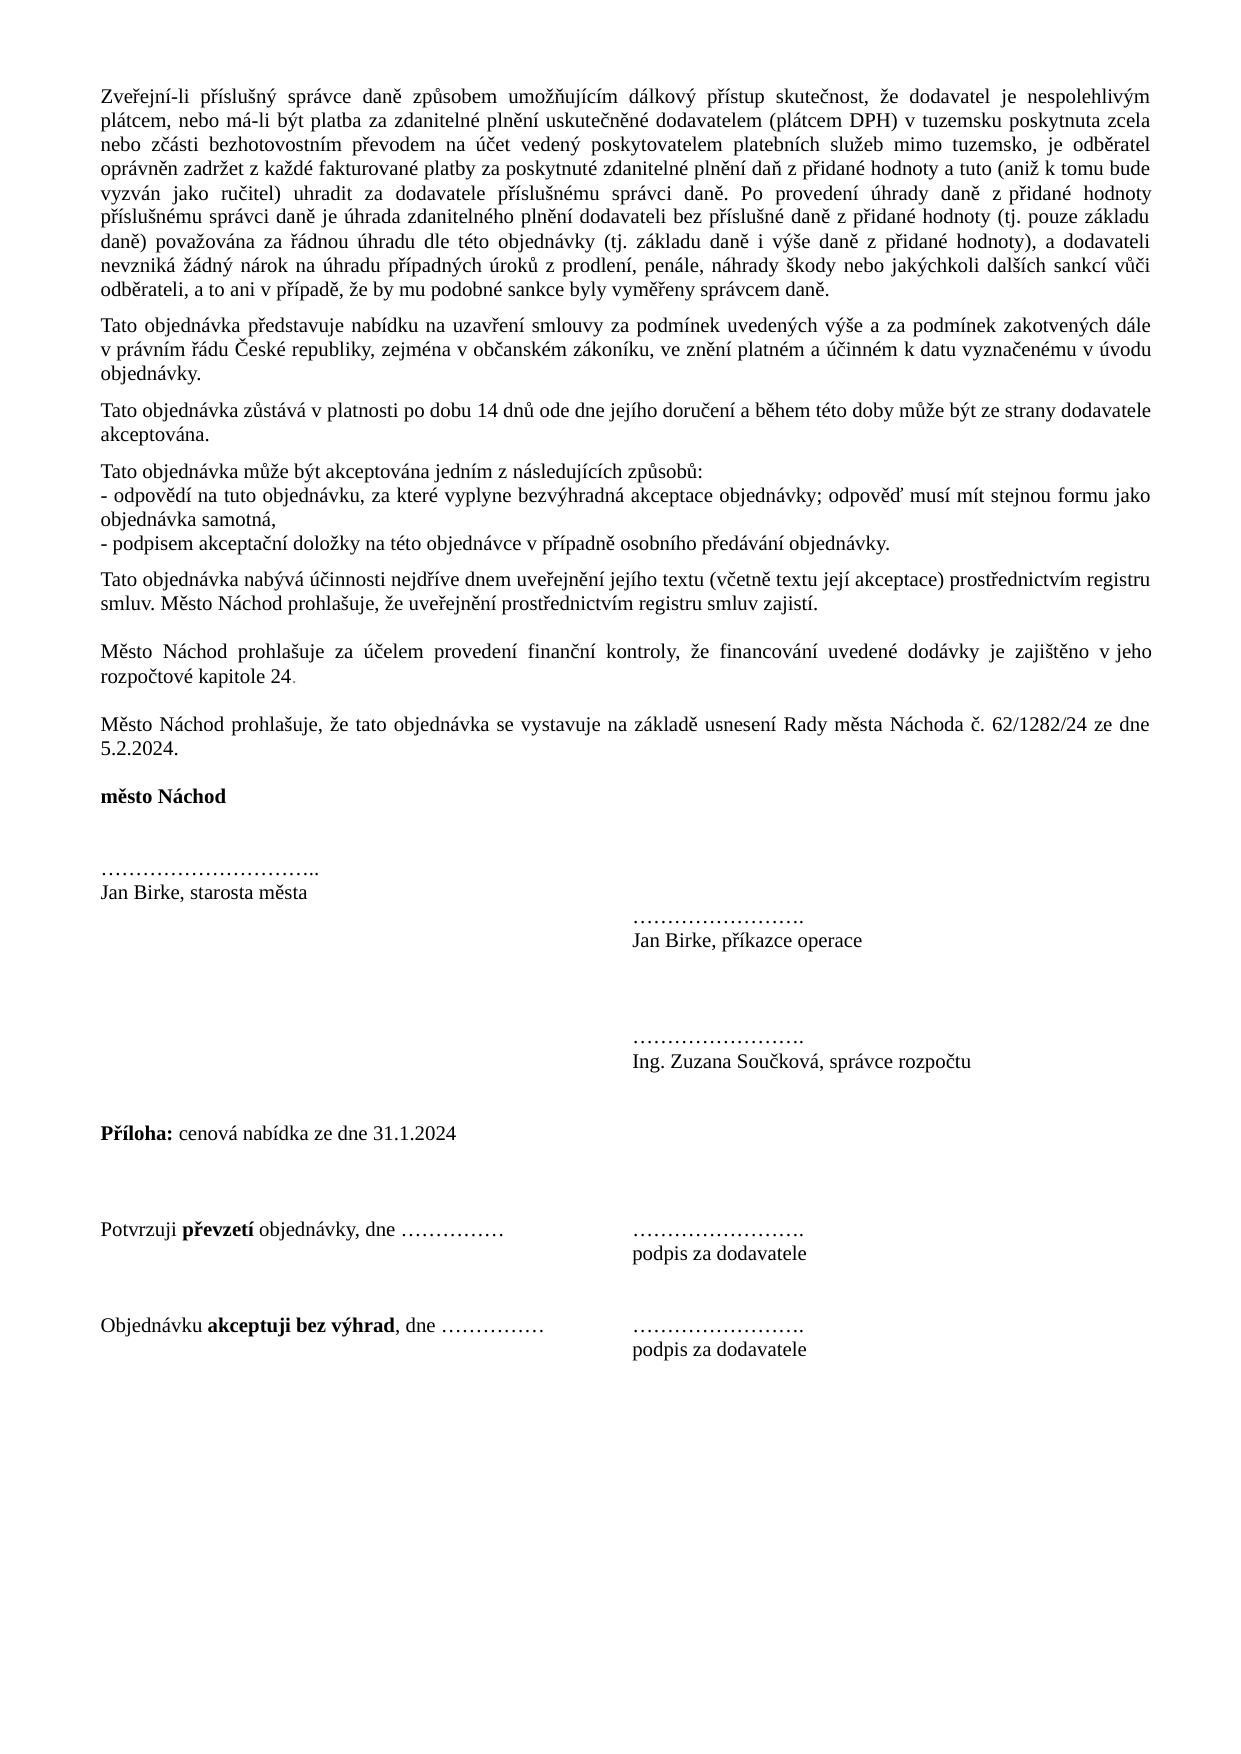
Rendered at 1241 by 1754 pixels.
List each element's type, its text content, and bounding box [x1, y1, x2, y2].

text město Náchod [100, 784, 1152, 808]
text Město Náchod prohlašuje za účelem provedení finanční kontroly, že financování uvedené dodávky je zajištěno v jeho rozpočtové kapitole 24. [100, 639, 1152, 688]
text Tato objednávka může být akceptována jedním z následujících způsobů: [100, 458, 1152, 483]
text podpis za dodavatele [100, 1241, 1152, 1265]
text Město Náchod prohlašuje, že tato objednávka se vystavuje na základě usnesení Rady města Náchoda č. 62/1282/24 ze dne 5.2.2024. [100, 712, 1152, 760]
text Jan Birke, příkazce operace [632, 928, 1152, 952]
text Potvrzuji převzetí objednávky, dne …………… ……………………. [100, 1217, 1152, 1241]
text Tato objednávka představuje nabídku na uzavření smlouvy za podmínek uvedených výše a za podmínek zakotvených dále v právním řádu České republiky, zejména v občanském zákoníku, ve znění platném a účinném k datu vyznačenému v úvodu objednávky. [100, 313, 1152, 385]
text Tato objednávka zůstává v platnosti po dobu 14 dnů ode dne jejího doručení a během této doby může být ze strany dodavatele akceptována. [100, 398, 1152, 446]
text Příloha: cenová nabídka ze dne 31.1.2024 [100, 1121, 1211, 1145]
text ……………………. [632, 1024, 1152, 1048]
text ……………………. [632, 904, 1152, 928]
text Objednávku akceptuji bez výhrad, dne …………… ……………………. [100, 1313, 1152, 1337]
text ………………………….. [100, 856, 1152, 880]
text - odpovědí na tuto objednávku, za které vyplyne bezvýhradná akceptace objednávky; odpověď musí mít stejnou formu jako objednávka samotná, [100, 483, 1152, 531]
text Jan Birke, starosta města [100, 880, 1152, 904]
text Zveřejní-li příslušný správce daně způsobem umožňujícím dálkový přístup skutečnost, že dodavatel je nespolehlivým plátcem, nebo má-li být platba za zdanitelné plnění uskutečněné dodavatelem (plátcem DPH) v tuzemsku poskytnuta zcela nebo zčásti bezhotovostním převodem na účet vedený poskytovatelem platebních služeb mimo tuzemsko, je odběratel oprávněn zadržet z každé fakturované platby za poskytnuté zdanitelné plnění daň z přidané hodnoty a tuto (aniž k tomu bude vyzván jako ručitel) uhradit za dodavatele příslušnému správci daně. Po provedení úhrady daně z přidané hodnoty příslušnému správci daně je úhrada zdanitelného plnění dodavateli bez příslušné daně z přidané hodnoty (tj. pouze základu daně) považována za řádnou úhradu dle této objednávky (tj. základu daně i výše daně z přidané hodnoty), a dodavateli nevzniká žádný nárok na úhradu případných úroků z prodlení, penále, náhrady škody nebo jakýchkoli dalších sankcí vůči odběrateli, a to ani v případě, že by mu podobné sankce byly vyměřeny správcem daně. [100, 84, 1152, 301]
text Tato objednávka nabývá účinnosti nejdříve dnem uveřejnění jejího textu (včetně textu její akceptace) prostřednictvím registru smluv. Město Náchod prohlašuje, že uveřejnění prostřednictvím registru smluv zajistí. [100, 567, 1152, 615]
text podpis za dodavatele [100, 1337, 1152, 1361]
text - podpisem akceptační doložky na této objednávce v případně osobního předávání objednávky. [100, 531, 1152, 555]
text Ing. Zuzana Součková, správce rozpočtu [632, 1048, 1152, 1073]
